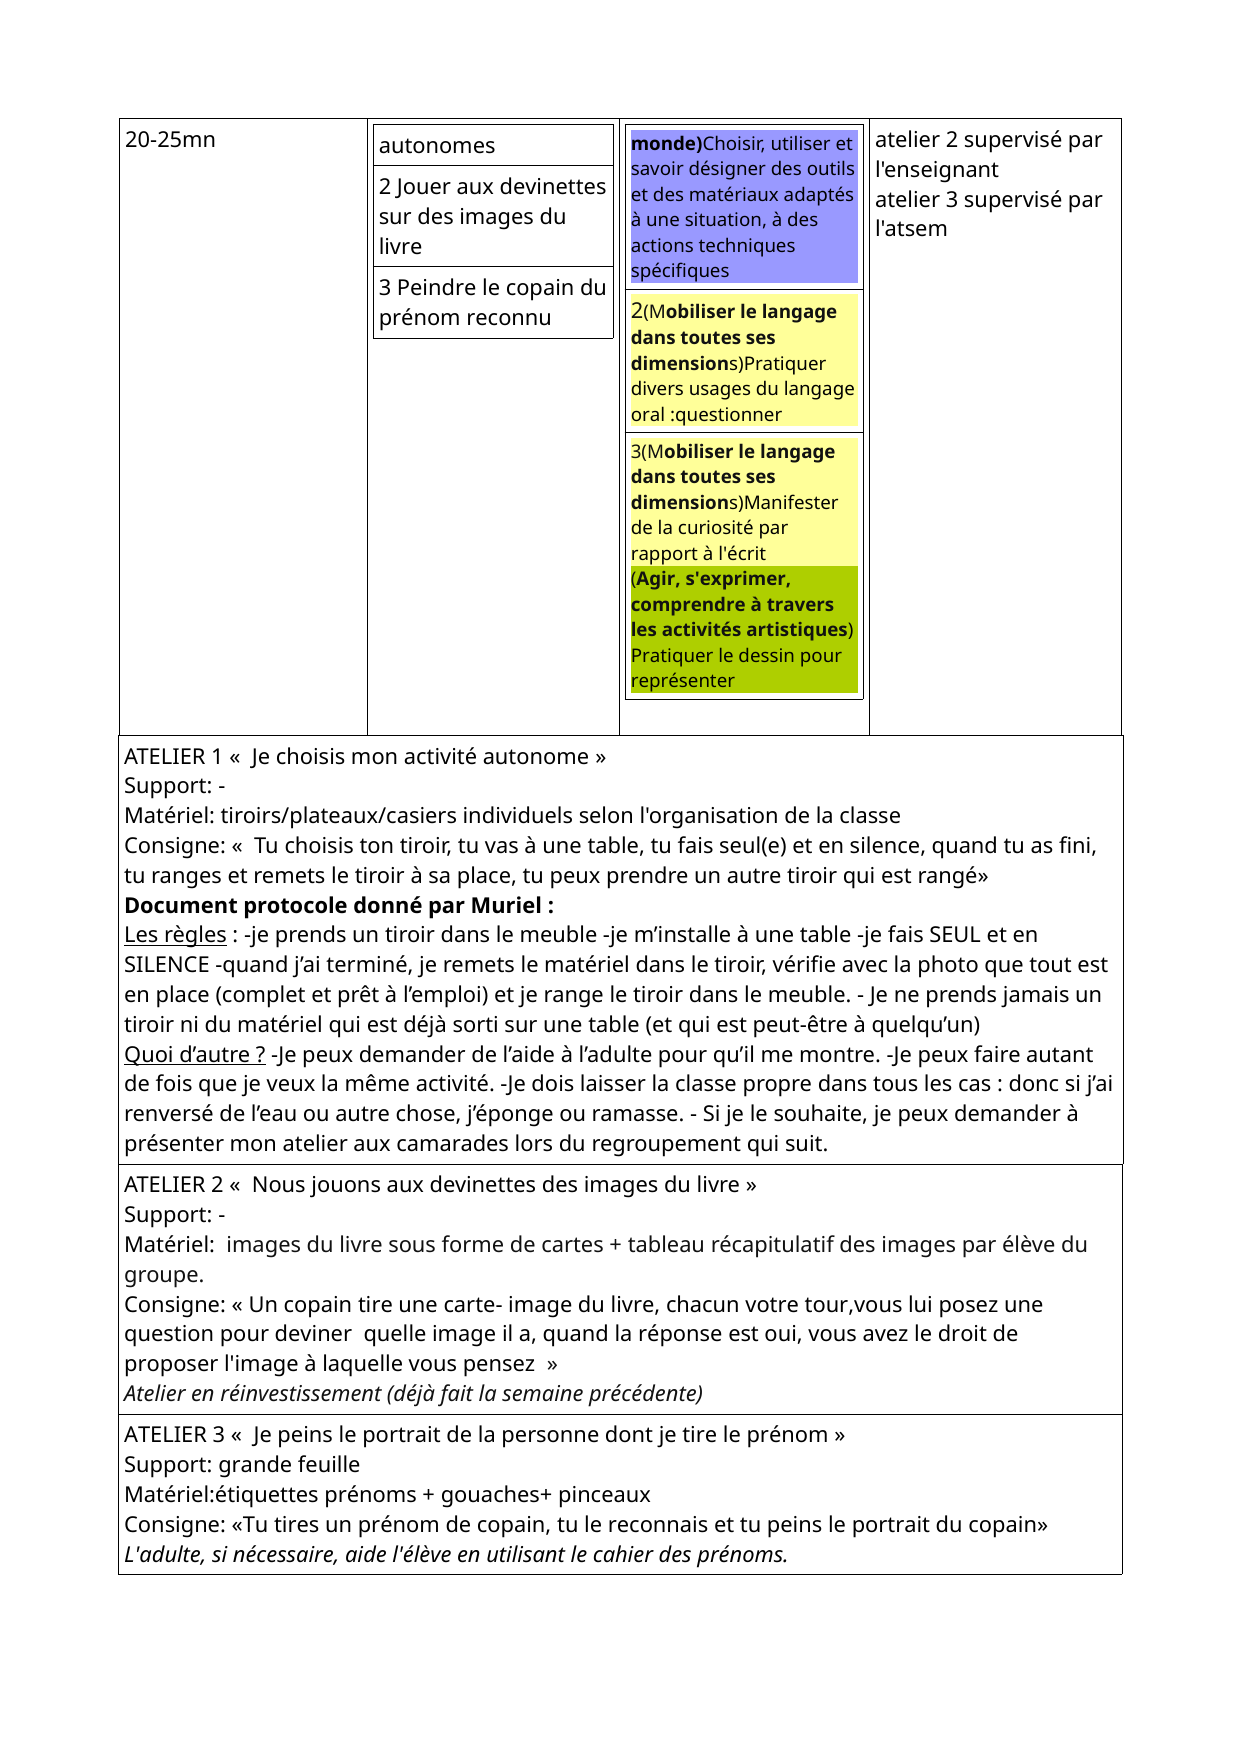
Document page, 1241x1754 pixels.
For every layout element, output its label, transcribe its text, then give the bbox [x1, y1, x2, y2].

table_header 2(Mobiliser le langage dans toutes ses dimensions)Pratiquer divers usages du langage oral :questionner [626, 290, 863, 432]
table_header [368, 119, 619, 735]
table_header [620, 119, 869, 735]
table_header ATELIER 3 « Je peins le portrait de la personne dont je tire le prénom » Support: grande feuille Matériel:étiquettes prénoms + gouaches+ pinceaux Consigne: «Tu tires un prénom de copain, tu le reconnais et tu peins le portrait du copain» L'adulte, si nécessaire, aide l'élève en utilisant le cahier des prénoms. [119, 1415, 1122, 1574]
table_header ATELIER 2 « Nous jouons aux devinettes des images du livre » Support: - Matériel: images du livre sous forme de cartes + tableau récapitulatif des images par élève du groupe. Consigne: « Un copain tire une carte- image du livre, chacun votre tour,vous lui posez une question pour deviner quelle image il a, quand la réponse est oui, vous avez le droit de proposer l'image à laquelle vous pensez » Atelier en réinvestissement (déjà fait la semaine précédente) [119, 1165, 1122, 1413]
table_header autonomes [374, 125, 613, 165]
table_header atelier 2 supervisé par l'enseignant atelier 3 supervisé par l'atsem [870, 119, 1121, 735]
table_header ATELIER 1 « Je choisis mon activité autonome » Support: - Matériel: tiroirs/plateaux/casiers individuels selon l'organisation de la classe Consigne: « Tu choisis ton tiroir, tu vas à une table, tu fais seul(e) et en silence, quand tu as fini, tu ranges et remets le tiroir à sa place, tu peux prendre un autre tiroir qui est rangé» Document protocole donné par Muriel : Les règles : -je prends un tiroir dans le meuble -je m’installe à une table -je fais SEUL et en SILENCE -quand j’ai terminé, je remets le matériel dans le tiroir, vérifie avec la photo que tout est en place (complet et prêt à l’emploi) et je range le tiroir dans le meuble. - Je ne prends jamais un tiroir ni du matériel qui est déjà sorti sur une table (et qui est peut-être à quelqu’un) Quoi d’autre ? -Je peux demander de l’aide à l’adulte pour qu’il me montre. -Je peux faire autant de fois que je veux la même activité. -Je dois laisser la classe propre dans tous les cas : donc si j’ai renversé de l’eau ou autre chose, j’éponge ou ramasse. - Si je le souhaite, je peux demander à présenter mon atelier aux camarades lors du regroupement qui suit. [119, 736, 1123, 1163]
table_header 2 Jouer aux devinettes sur des images du livre [374, 166, 613, 266]
table_header 3(Mobiliser le langage dans toutes ses dimensions)Manifester de la curiosité par rapport à l'écrit (Agir, s'exprimer, comprendre à travers les activités artistiques) Pratiquer le dessin pour représenter [626, 433, 863, 699]
table_header monde)Choisir, utiliser et savoir désigner des outils et des matériaux adaptés à une situation, à des actions techniques spécifiques [626, 125, 863, 289]
table_header 20-25mn [120, 119, 367, 735]
table_header 3 Peindre le copain du prénom reconnu [374, 267, 613, 338]
